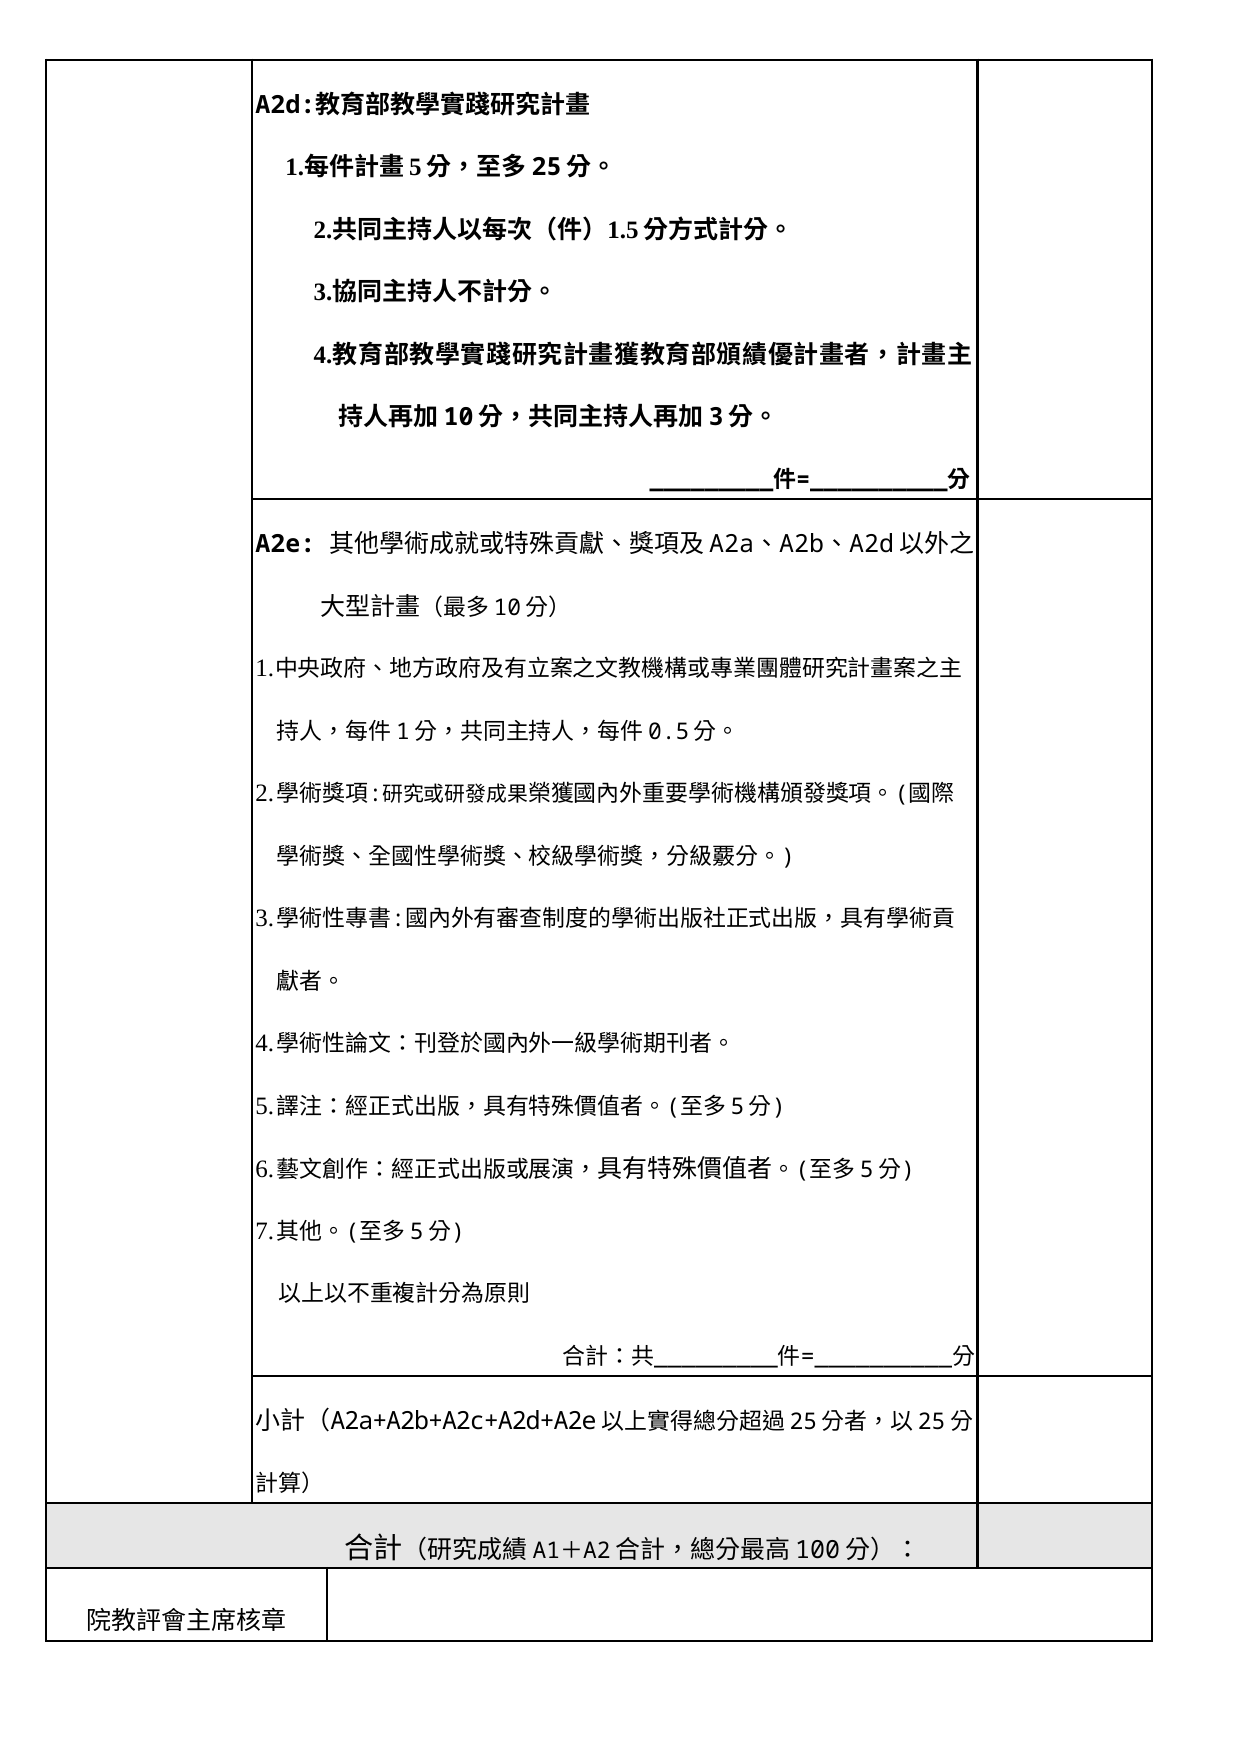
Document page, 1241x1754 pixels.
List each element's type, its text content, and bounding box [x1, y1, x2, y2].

table_cell [979, 1377, 1151, 1502]
table_cell [979, 1504, 1151, 1567]
table_cell [979, 500, 1151, 1375]
table_cell 小計（A2a+A2b+A2c+A2d+A2e以上實得總分超過25分者，以25分計算） [253, 1377, 976, 1502]
table_cell A2e: 其他學術成就或特殊貢獻、獎項及A2a、A2b、A2d以外之大型計畫（最多10分） 中央政府、地方政府及有立案之文教機構或專業團體研究計畫案之主持人，每件1分，共同主持人，每件0.5分。 學術獎項:研究或研發成果榮獲國內外重要學術機構頒發獎項。(國際學術獎、全國性學術獎、校級學術獎，分級覈分。) 學術性專書:國內外有審查制度的學術出版社正式出版，具有學術貢獻者。 學術性論文：刊登於國內外一級學術期刊者。 譯注：經正式出版，具有特殊價值者。(至多5分) 藝文創作：經正式出版或展演，具有特殊價值者。(至多5分) 其他。(至多5分) 以上以不重複計分為原則 合計：共_________件=__________分 [253, 500, 976, 1375]
table_cell [328, 1569, 1151, 1640]
table_cell [47, 61, 251, 1502]
table_cell [979, 61, 1151, 498]
table_cell 合計（研究成績A1＋A2合計，總分最高100分）： [47, 1504, 976, 1567]
table_cell A2d:教育部教學實踐研究計畫 1.每件計畫5分，至多25分。 2.共同主持人以每次（件）1.5分方式計分。 3.協同主持人不計分。 4.教育部教學實踐研究計畫獲教育部頒績優計畫者，計畫主持人再加10分，共同主持人再加3分。 _________件=__________分 [253, 61, 976, 498]
table_cell 院教評會主席核章 [47, 1569, 326, 1640]
